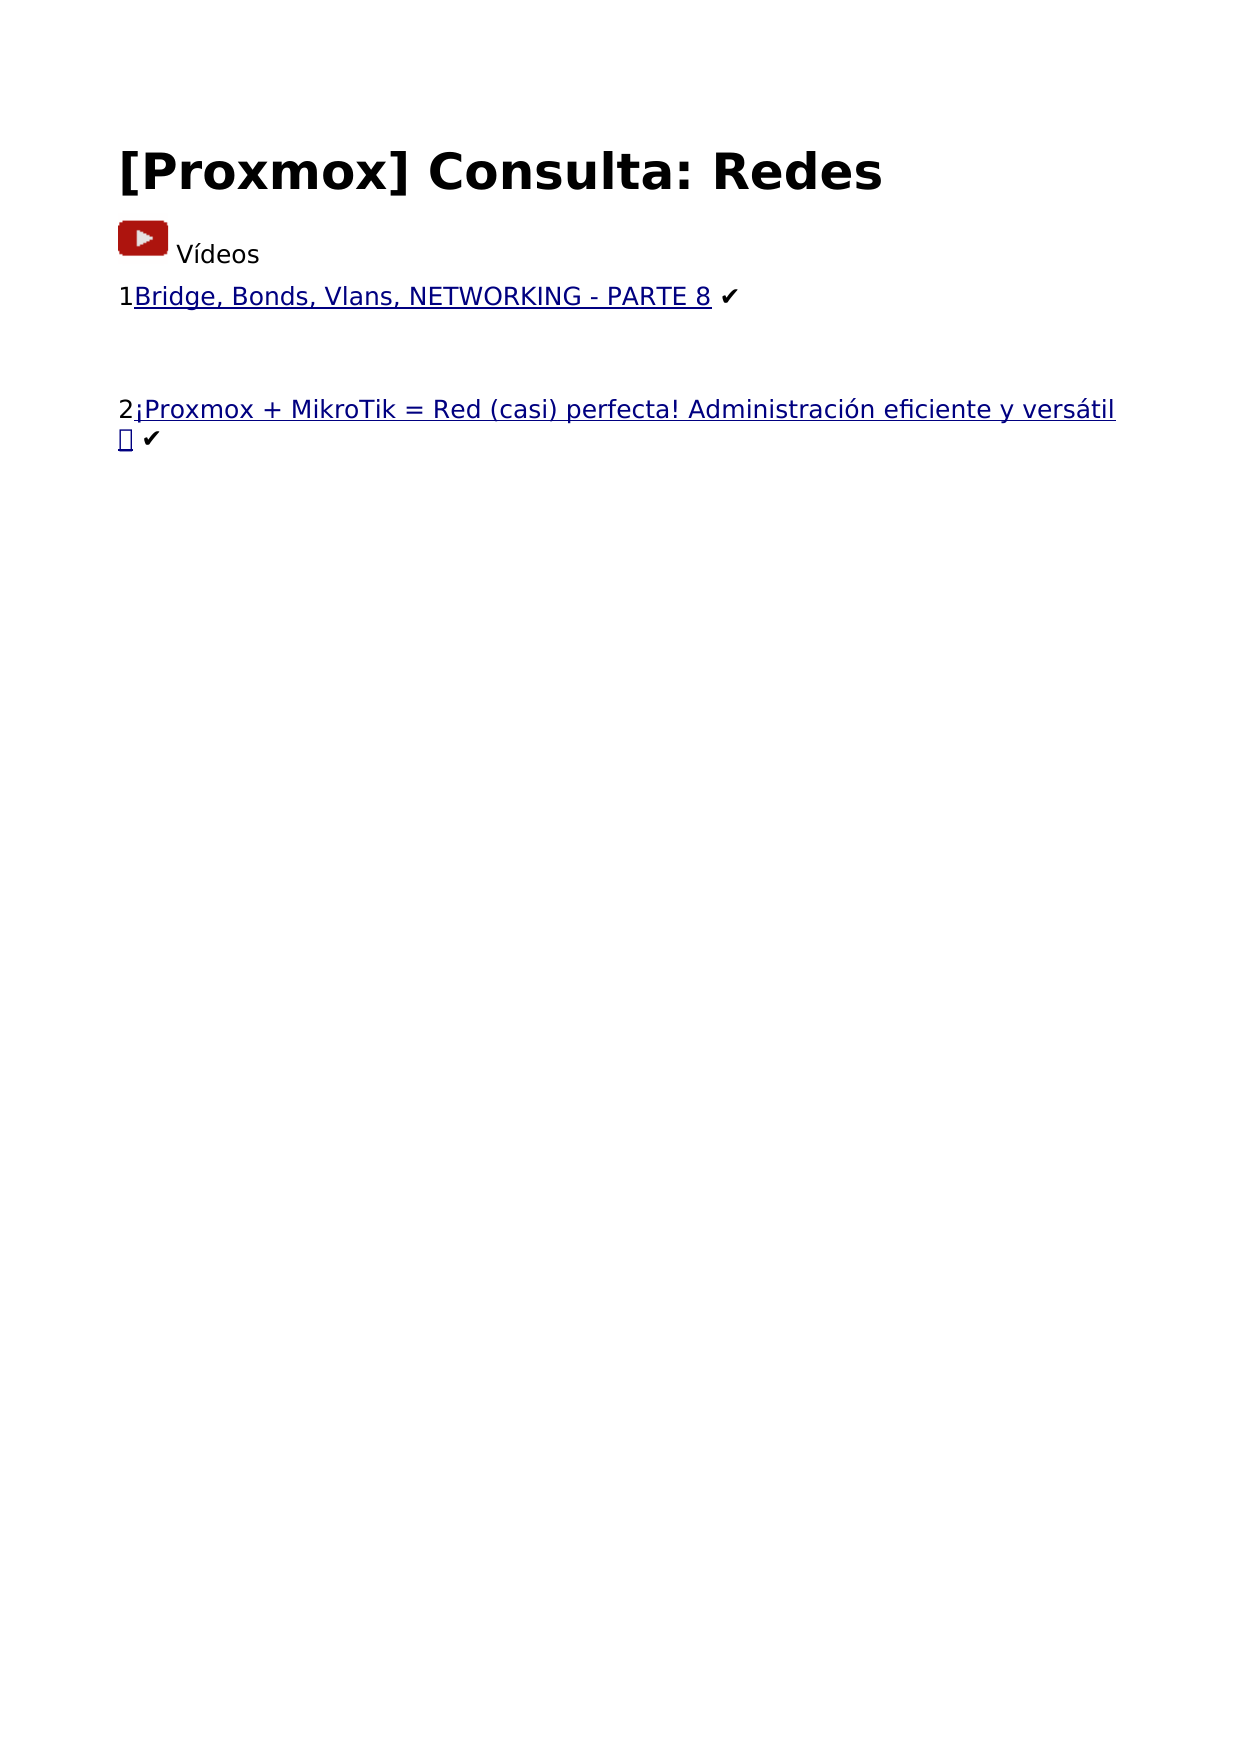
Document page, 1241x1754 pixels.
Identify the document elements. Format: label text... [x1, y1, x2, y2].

subtitle [Proxmox] Consulta: Redes [118, 143, 1122, 201]
picture [118, 213, 169, 264]
text Vídeos [118, 214, 1122, 270]
text 1Bridge, Bonds, Vlans, NETWORKING - PARTE 8 ✔ [118, 282, 1122, 311]
text 2¡Proxmox + MikroTik = Red (casi) perfecta! Administración eficiente y versátil 🚀 ✔ [118, 395, 1122, 453]
